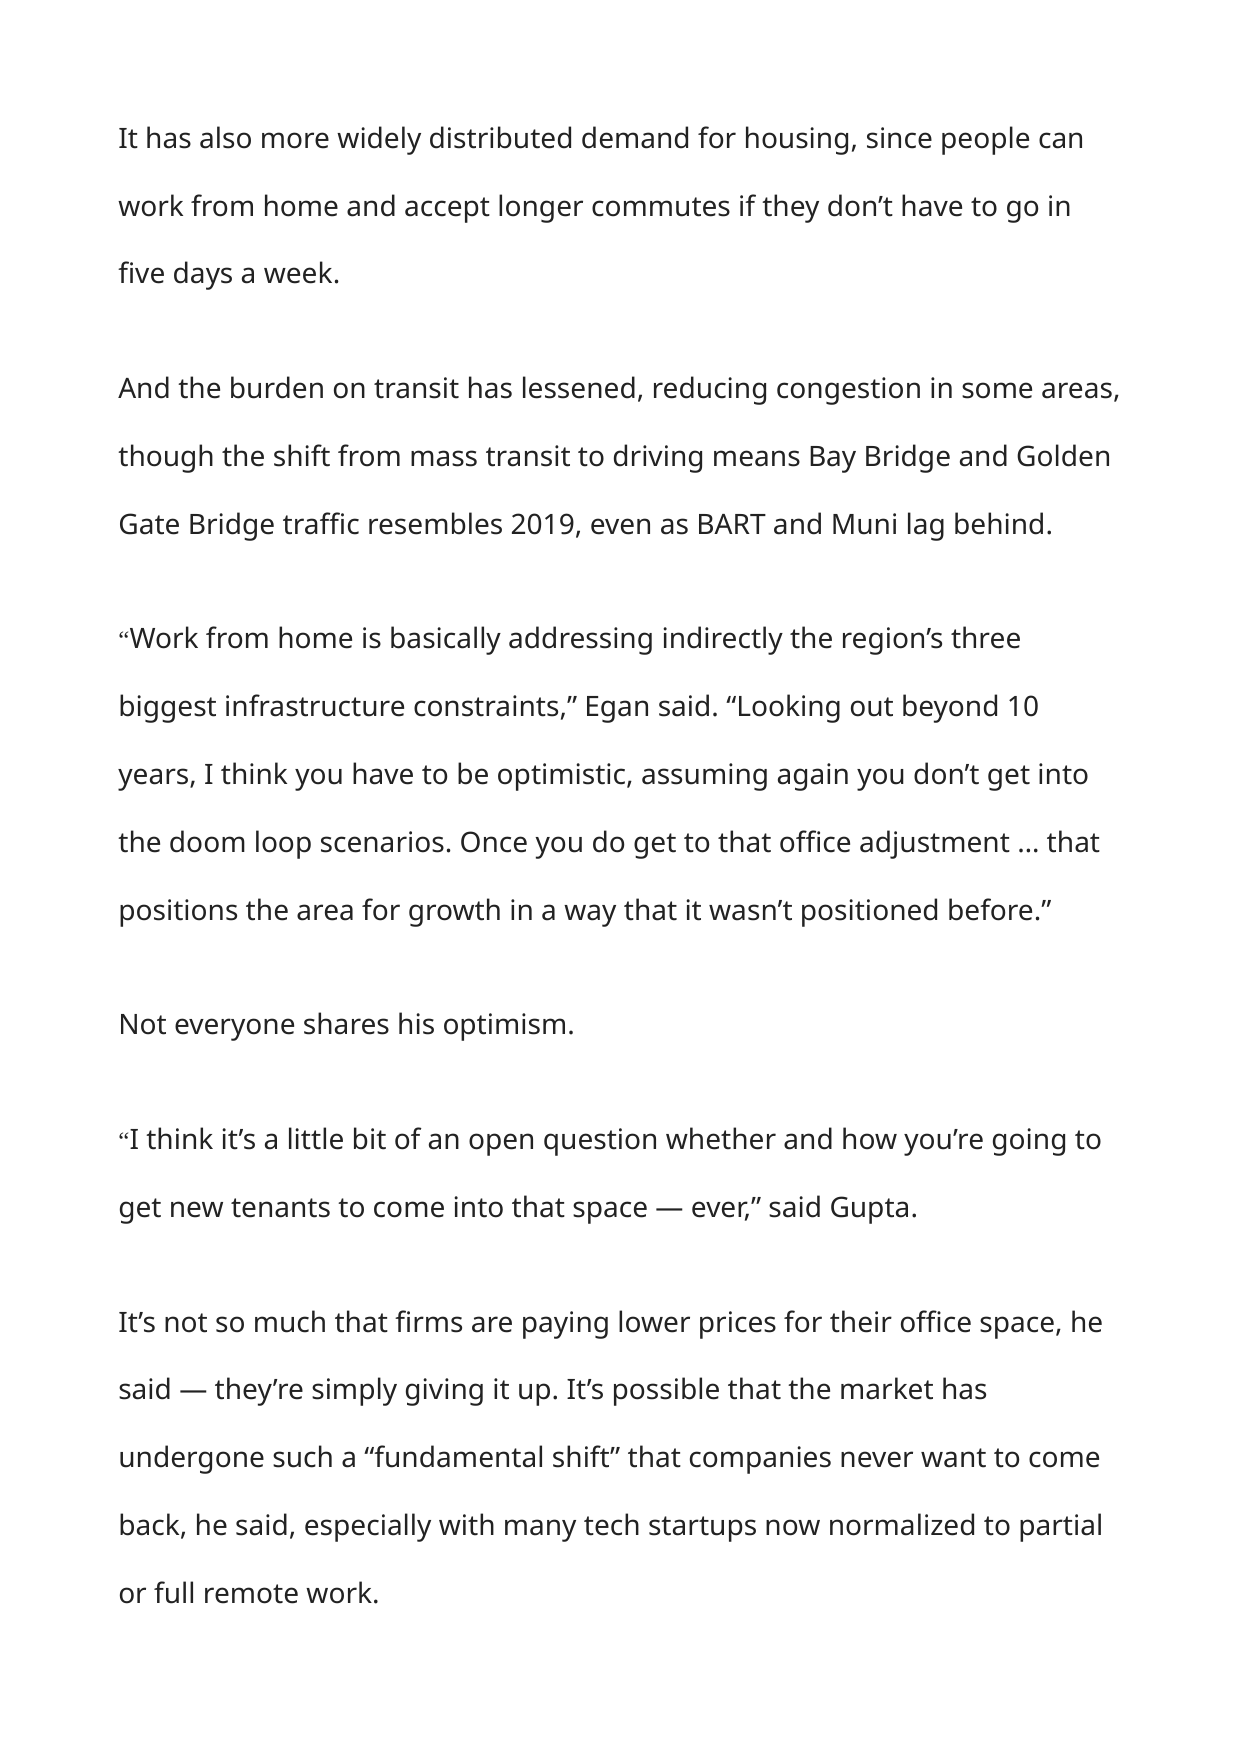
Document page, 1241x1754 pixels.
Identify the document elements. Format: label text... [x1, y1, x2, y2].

text It has also more widely distributed demand for housing, since people can work from home and accept longer commutes if they don’t have to go in five days a week. [118, 118, 1122, 292]
text And the burden on transit has lessened, reducing congestion in some areas, though the shift from mass transit to driving means Bay Bridge and Golden Gate Bridge traffic resembles 2019, even as BART and Muni lag behind. [118, 368, 1122, 542]
text “Work from home is basically addressing indirectly the region’s three biggest infrastructure constraints,” Egan said. “Looking out beyond 10 years, I think you have to be optimistic, assuming again you don’t get into the doom loop scenarios. Once you do get to that office adjustment … that positions the area for growth in a way that it wasn’t positioned before.” [118, 619, 1122, 928]
text “I think it’s a little bit of an open question whether and how you’re going to get new tenants to come into that space — ever,” said Gupta. [118, 1119, 1122, 1226]
text Not everyone shares his optimism. [118, 1005, 1122, 1043]
text It’s not so much that firms are paying lower prices for their office space, he said — they’re simply giving it up. It’s possible that the market has undergone such a “fundamental shift” that companies never want to come back, he said, especially with many tech startups now normalized to partial or full remote work. [118, 1302, 1122, 1611]
